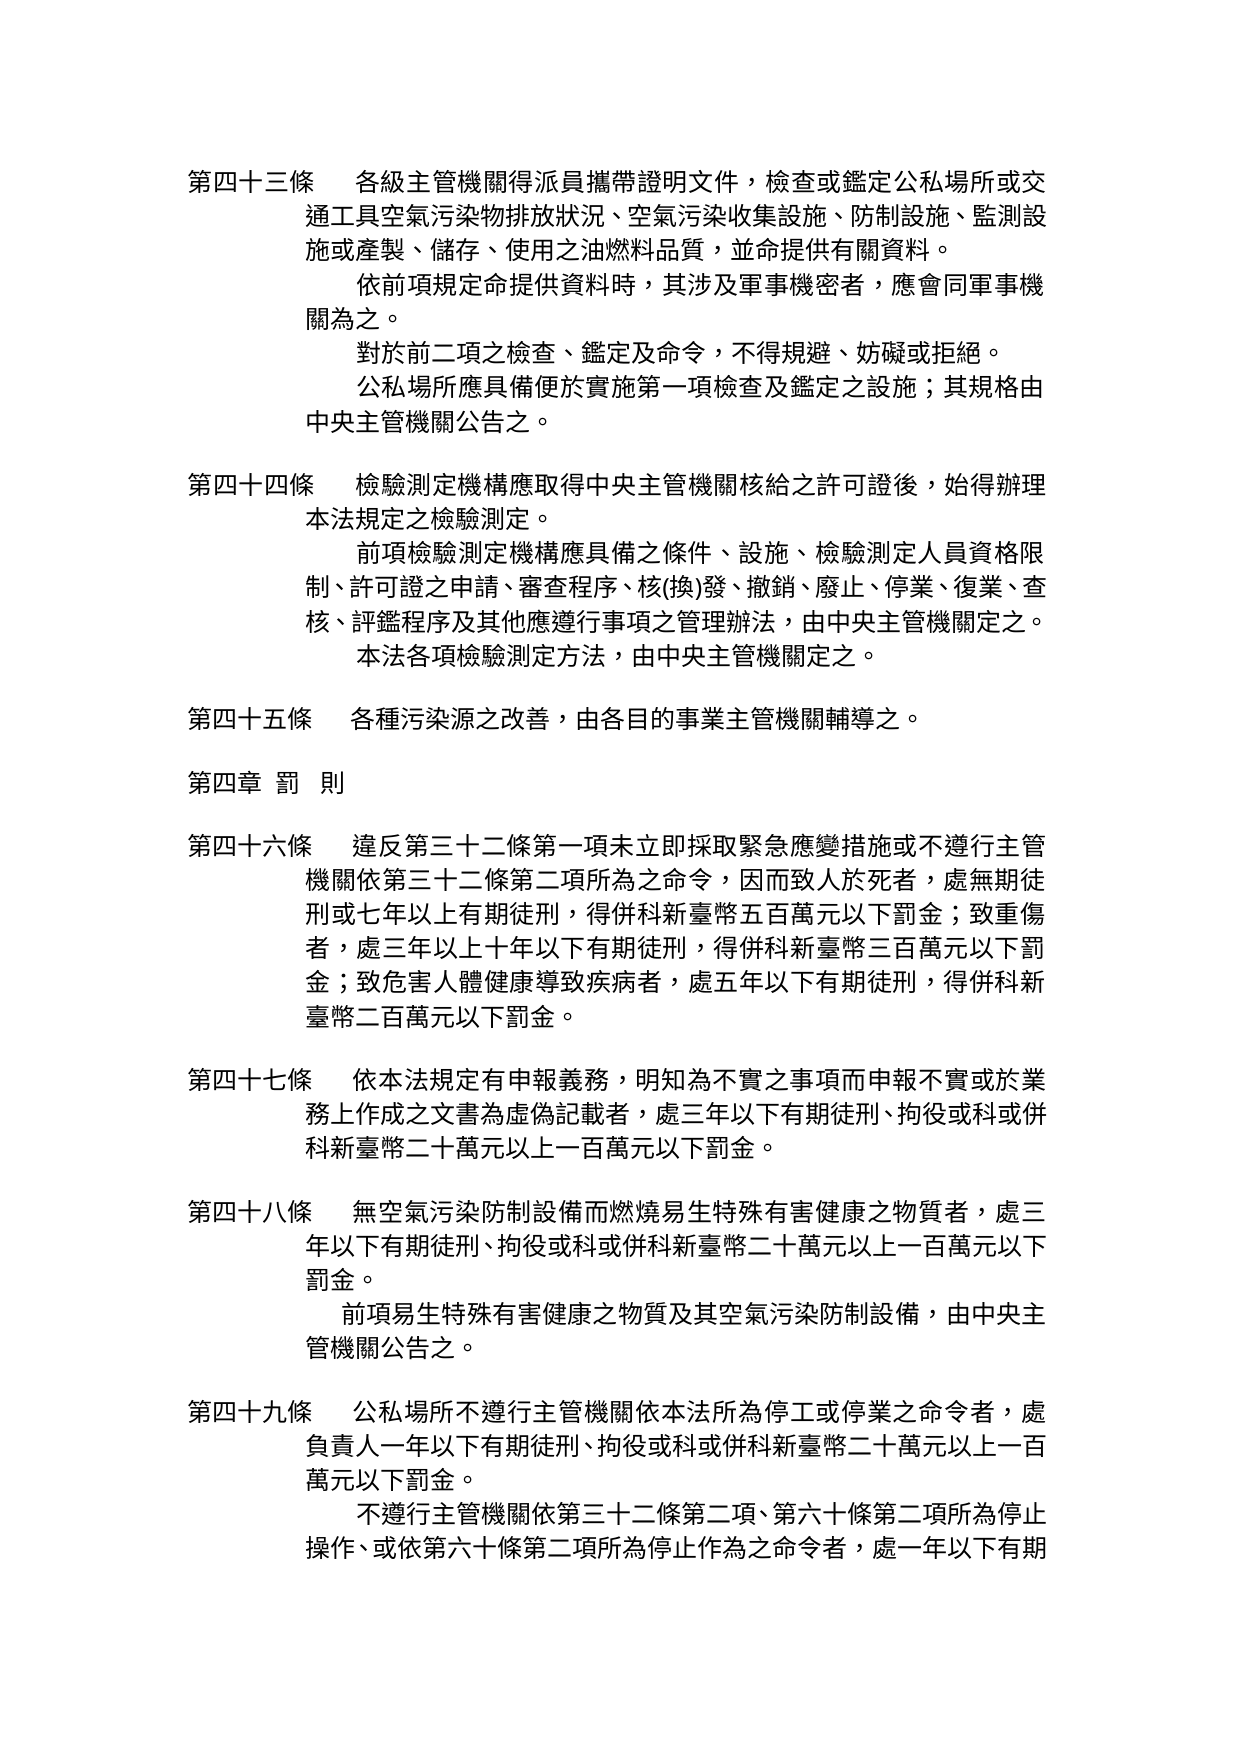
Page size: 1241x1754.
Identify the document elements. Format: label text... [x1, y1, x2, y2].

table_cell 第四十九條 公私場所不遵行主管機關依本法所為停工或停業之命令者，處負責人一年以下有期徒刑、拘役或科或併科新臺幣二十萬元以上一百萬元以下罰金。 不遵行主管機關依第三十二條第二項、第六十條第二項所為停止操作、或依第六十條第二項所為停止作為之命令者，處一年以下有期 [184, 1365, 1050, 1565]
table_cell 第四十五條 各種污染源之改善，由各目的事業主管機關輔導之。 [184, 673, 1050, 736]
table_cell 第四十三條 各級主管機關得派員攜帶證明文件，檢查或鑑定公私場所或交通工具空氣污染物排放狀況、空氣污染收集設施、防制設施、監測設施或產製、儲存、使用之油燃料品質，並命提供有關資料。 依前項規定命提供資料時，其涉及軍事機密者，應會同軍事機關為之。 對於前二項之檢查、鑑定及命令，不得規避、妨礙或拒絕。 公私場所應具備便於實施第一項檢查及鑑定之設施；其規格由中央主管機關公告之。 [184, 165, 1050, 438]
table_cell 第四十八條 無空氣污染防制設備而燃燒易生特殊有害健康之物質者，處三年以下有期徒刑、拘役或科或併科新臺幣二十萬元以上一百萬元以下罰金。 前項易生特殊有害健康之物質及其空氣污染防制設備，由中央主管機關公告之。 [184, 1165, 1050, 1365]
table_cell 第四十六條 違反第三十二條第一項未立即採取緊急應變措施或不遵行主管機關依第三十二條第二項所為之命令，因而致人於死者，處無期徒刑或七年以上有期徒刑，得併科新臺幣五百萬元以下罰金；致重傷者，處三年以上十年以下有期徒刑，得併科新臺幣三百萬元以下罰金；致危害人體健康導致疾病者，處五年以下有期徒刑，得併科新臺幣二百萬元以下罰金。 [184, 800, 1050, 1033]
table_cell 第四章 罰 則 [184, 736, 1050, 800]
table_cell 第四十四條 檢驗測定機構應取得中央主管機關核給之許可證後，始得辦理本法規定之檢驗測定。 前項檢驗測定機構應具備之條件、設施、檢驗測定人員資格限制、許可證之申請、審查程序、核(換)發、撤銷、廢止、停業、復業、查核、評鑑程序及其他應遵行事項之管理辦法，由中央主管機關定之。 本法各項檢驗測定方法，由中央主管機關定之。 [184, 439, 1050, 673]
table_cell 第四十七條 依本法規定有申報義務，明知為不實之事項而申報不實或於業務上作成之文書為虛偽記載者，處三年以下有期徒刑、拘役或科或併科新臺幣二十萬元以上一百萬元以下罰金。 [184, 1034, 1050, 1165]
